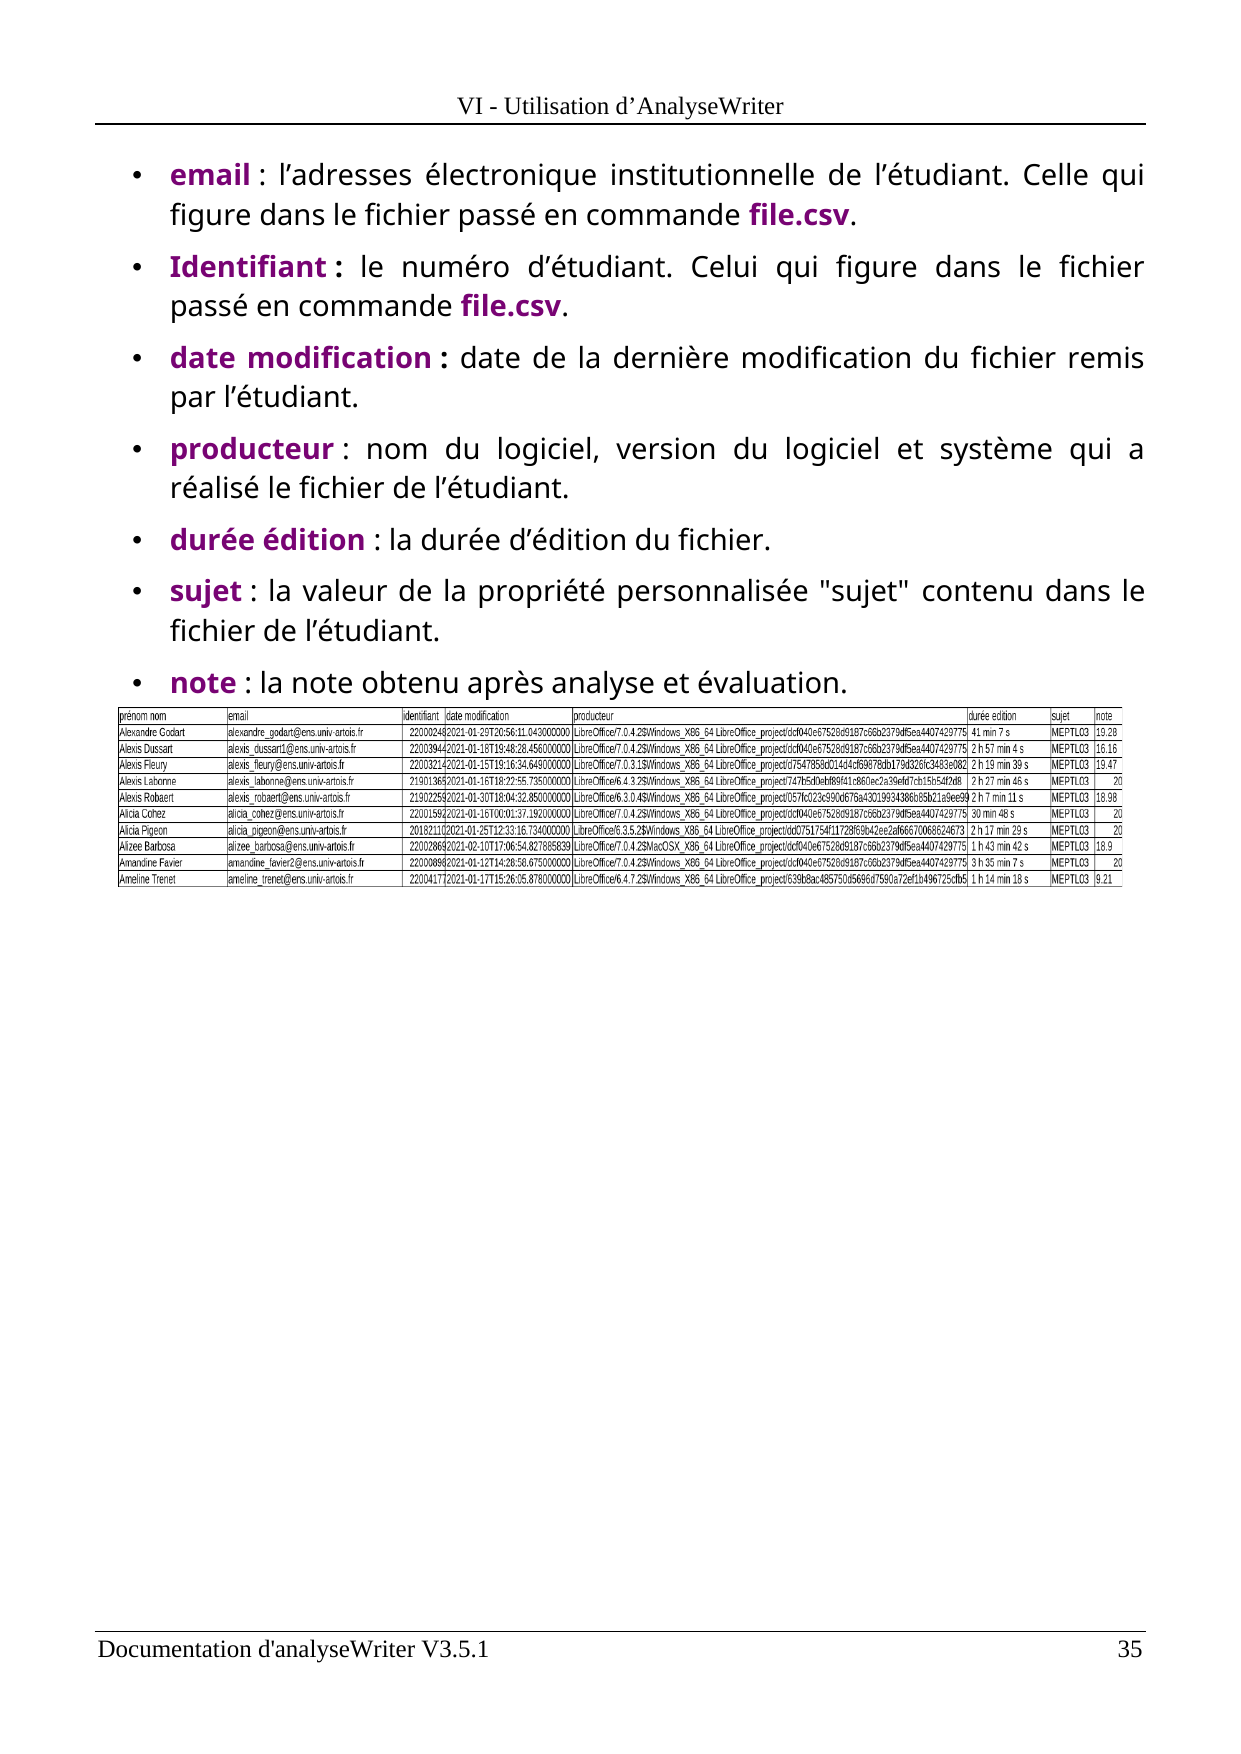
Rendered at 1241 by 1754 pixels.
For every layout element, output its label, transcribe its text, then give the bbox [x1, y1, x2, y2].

list producteur : nom du logiciel, version du logiciel et système qui a réalisé le fichier de l’étudiant. [132, 428, 1146, 507]
list date modification : date de la dernière modification du fichier remis par l’étudiant. [132, 337, 1146, 416]
list Identifiant : le numéro d’étudiant. Celui qui figure dans le fichier passé en commande file.csv. [132, 246, 1146, 325]
list sujet : la valeur de la propriété personnalisée "sujet" contenu dans le fichier de l’étudiant. [132, 571, 1146, 650]
picture [118, 707, 1123, 887]
list email : l’adresses électronique institutionnelle de l’étudiant. Celle qui figure dans le fichier passé en commande file.csv. [132, 155, 1146, 234]
list durée édition : la durée d’édition du fichier. [132, 519, 1146, 559]
list note : la note obtenu après analyse et évaluation. [132, 662, 1146, 702]
